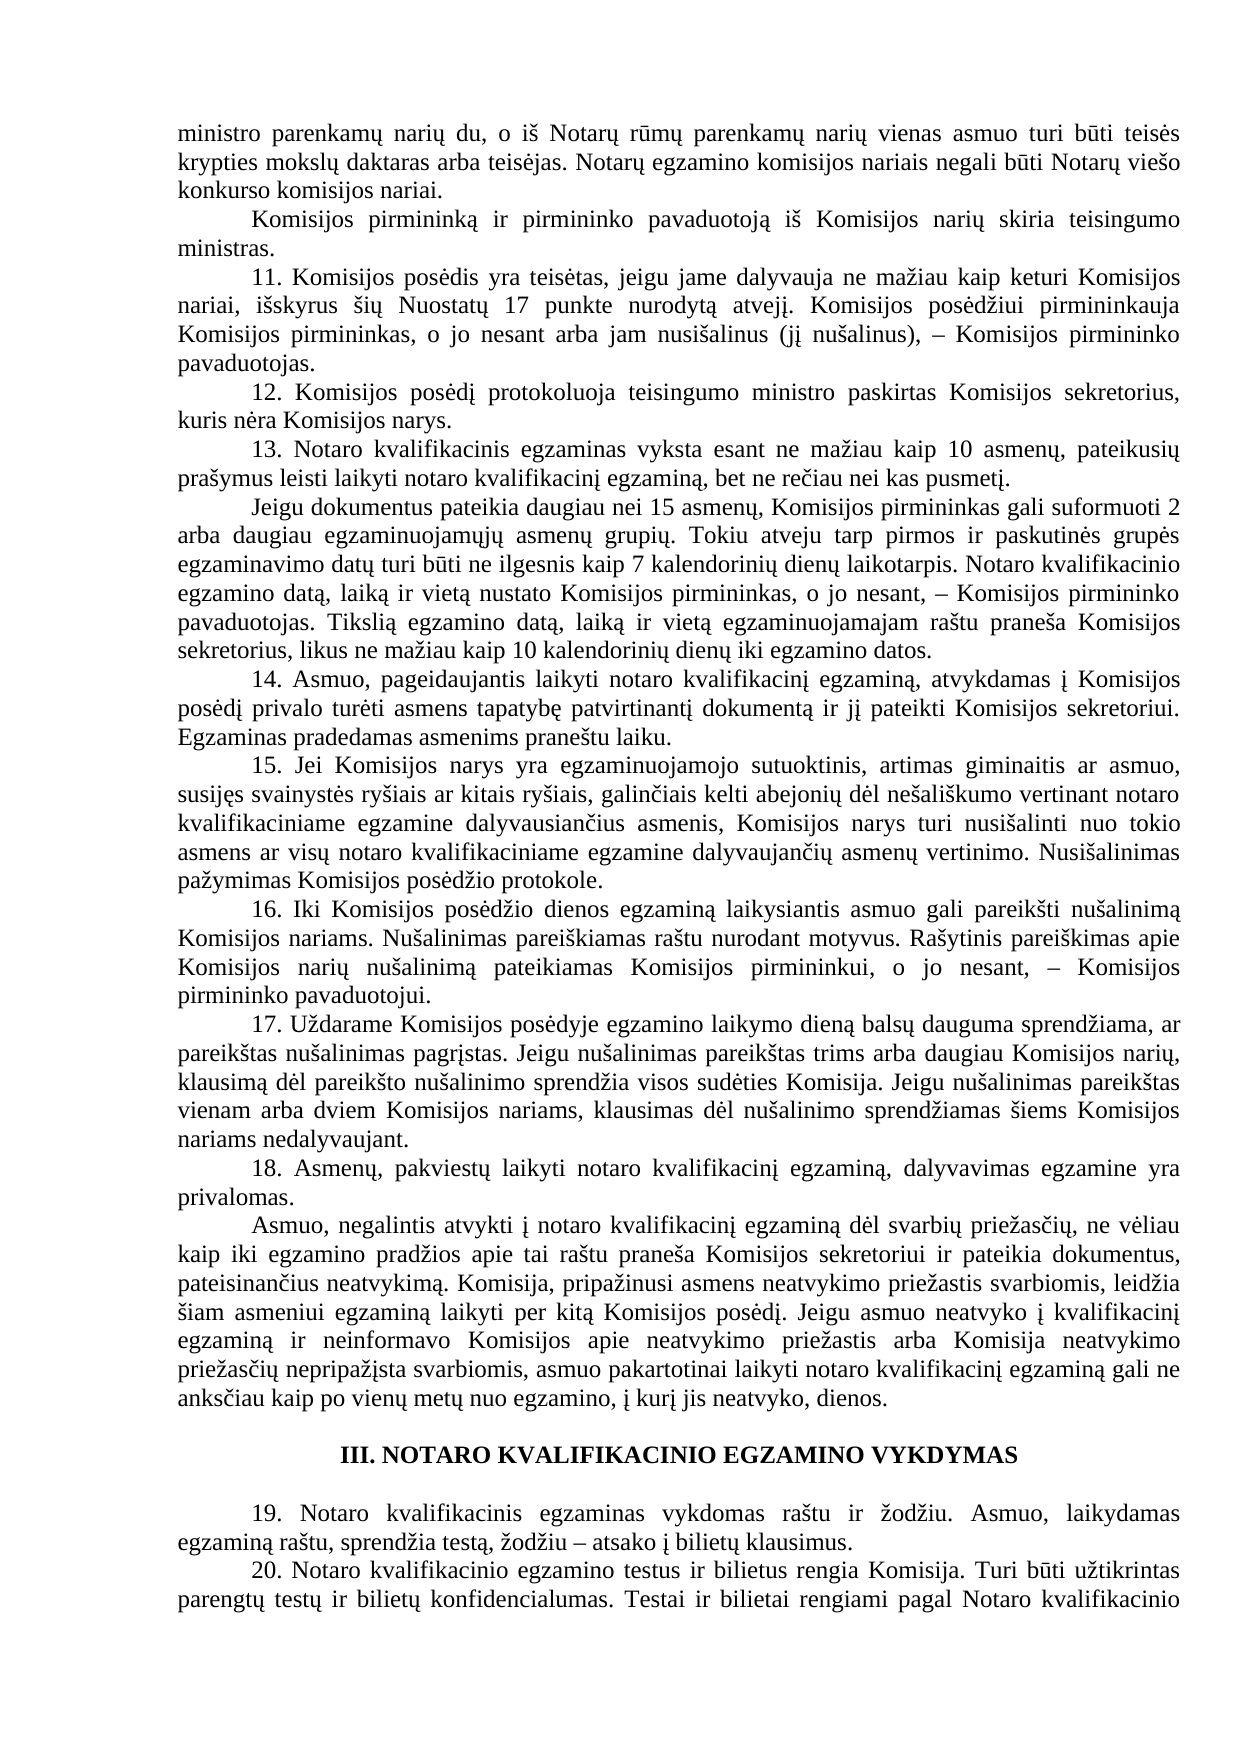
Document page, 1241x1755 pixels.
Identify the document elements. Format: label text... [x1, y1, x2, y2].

text 12. Komisijos posėdį protokoluoja teisingumo ministro paskirtas Komisijos sekretorius, kuris nėra Komisijos narys. [177, 377, 1181, 434]
text 18. Asmenų, pakviestų laikyti notaro kvalifikacinį egzaminą, dalyvavimas egzamine yra privalomas. [177, 1153, 1181, 1211]
text Jeigu dokumentus pateikia daugiau nei 15 asmenų, Komisijos pirmininkas gali suformuoti 2 arba daugiau egzaminuojamųjų asmenų grupių. Tokiu atveju tarp pirmos ir paskutinės grupės egzaminavimo datų turi būti ne ilgesnis kaip 7 kalendorinių dienų laikotarpis. Notaro kvalifikacinio egzamino datą, laiką ir vietą nustato Komisijos pirmininkas, o jo nesant, – Komisijos pirmininko pavaduotojas. Tikslią egzamino datą, laiką ir vietą egzaminuojamajam raštu praneša Komisijos sekretorius, likus ne mažiau kaip 10 kalendorinių dienų iki egzamino datos. [177, 492, 1181, 664]
text ministro parenkamų narių du, o iš Notarų rūmų parenkamų narių vienas asmuo turi būti teisės krypties mokslų daktaras arba teisėjas. Notarų egzamino komisijos nariais negali būti Notarų viešo konkurso komisijos nariai. [177, 118, 1181, 204]
text Komisijos pirmininką ir pirmininko pavaduotoją iš Komisijos narių skiria teisingumo ministras. [177, 204, 1181, 262]
text 20. Notaro kvalifikacinio egzamino testus ir bilietus rengia Komisija. Turi būti užtikrintas parengtų testų ir bilietų konfidencialumas. Testai ir bilietai rengiami pagal Notaro kvalifikacinio [177, 1556, 1181, 1613]
text 19. Notaro kvalifikacinis egzaminas vykdomas raštu ir žodžiu. Asmuo, laikydamas egzaminą raštu, sprendžia testą, žodžiu – atsako į bilietų klausimus. [177, 1498, 1181, 1556]
text 16. Iki Komisijos posėdžio dienos egzaminą laikysiantis asmuo gali pareikšti nušalinimą Komisijos nariams. Nušalinimas pareiškiamas raštu nurodant motyvus. Rašytinis pareiškimas apie Komisijos narių nušalinimą pateikiamas Komisijos pirmininkui, o jo nesant, – Komisijos pirmininko pavaduotojui. [177, 894, 1181, 1009]
text Asmuo, negalintis atvykti į notaro kvalifikacinį egzaminą dėl svarbių priežasčių, ne vėliau kaip iki egzamino pradžios apie tai raštu praneša Komisijos sekretoriui ir pateikia dokumentus, pateisinančius neatvykimą. Komisija, pripažinusi asmens neatvykimo priežastis svarbiomis, leidžia šiam asmeniui egzaminą laikyti per kitą Komisijos posėdį. Jeigu asmuo neatvyko į kvalifikacinį egzaminą ir neinformavo Komisijos apie neatvykimo priežastis arba Komisija neatvykimo priežasčių nepripažįsta svarbiomis, asmuo pakartotinai laikyti notaro kvalifikacinį egzaminą gali ne anksčiau kaip po vienų metų nuo egzamino, į kurį jis neatvyko, dienos. [177, 1211, 1181, 1412]
text 13. Notaro kvalifikacinis egzaminas vyksta esant ne mažiau kaip 10 asmenų, pateikusių prašymus leisti laikyti notaro kvalifikacinį egzaminą, bet ne rečiau nei kas pusmetį. [177, 434, 1181, 492]
text III. NOTARO KVALIFIKACINIO EGZAMINO VYKDYMAS [177, 1441, 1181, 1469]
text 15. Jei Komisijos narys yra egzaminuojamojo sutuoktinis, artimas giminaitis ar asmuo, susijęs svainystės ryšiais ar kitais ryšiais, galinčiais kelti abejonių dėl nešališkumo vertinant notaro kvalifikaciniame egzamine dalyvausiančius asmenis, Komisijos narys turi nusišalinti nuo tokio asmens ar visų notaro kvalifikaciniame egzamine dalyvaujančių asmenų vertinimo. Nusišalinimas pažymimas Komisijos posėdžio protokole. [177, 751, 1181, 894]
text 11. Komisijos posėdis yra teisėtas, jeigu jame dalyvauja ne mažiau kaip keturi Komisijos nariai, išskyrus šių Nuostatų 17 punkte nurodytą atvejį. Komisijos posėdžiui pirmininkauja Komisijos pirmininkas, o jo nesant arba jam nusišalinus (jį nušalinus), – Komisijos pirmininko pavaduotojas. [177, 262, 1181, 377]
text 17. Uždarame Komisijos posėdyje egzamino laikymo dieną balsų dauguma sprendžiama, ar pareikštas nušalinimas pagrįstas. Jeigu nušalinimas pareikštas trims arba daugiau Komisijos narių, klausimą dėl pareikšto nušalinimo sprendžia visos sudėties Komisija. Jeigu nušalinimas pareikštas vienam arba dviem Komisijos nariams, klausimas dėl nušalinimo sprendžiamas šiems Komisijos nariams nedalyvaujant. [177, 1009, 1181, 1153]
text 14. Asmuo, pageidaujantis laikyti notaro kvalifikacinį egzaminą, atvykdamas į Komisijos posėdį privalo turėti asmens tapatybę patvirtinantį dokumentą ir jį pateikti Komisijos sekretoriui. Egzaminas pradedamas asmenims praneštu laiku. [177, 664, 1181, 751]
